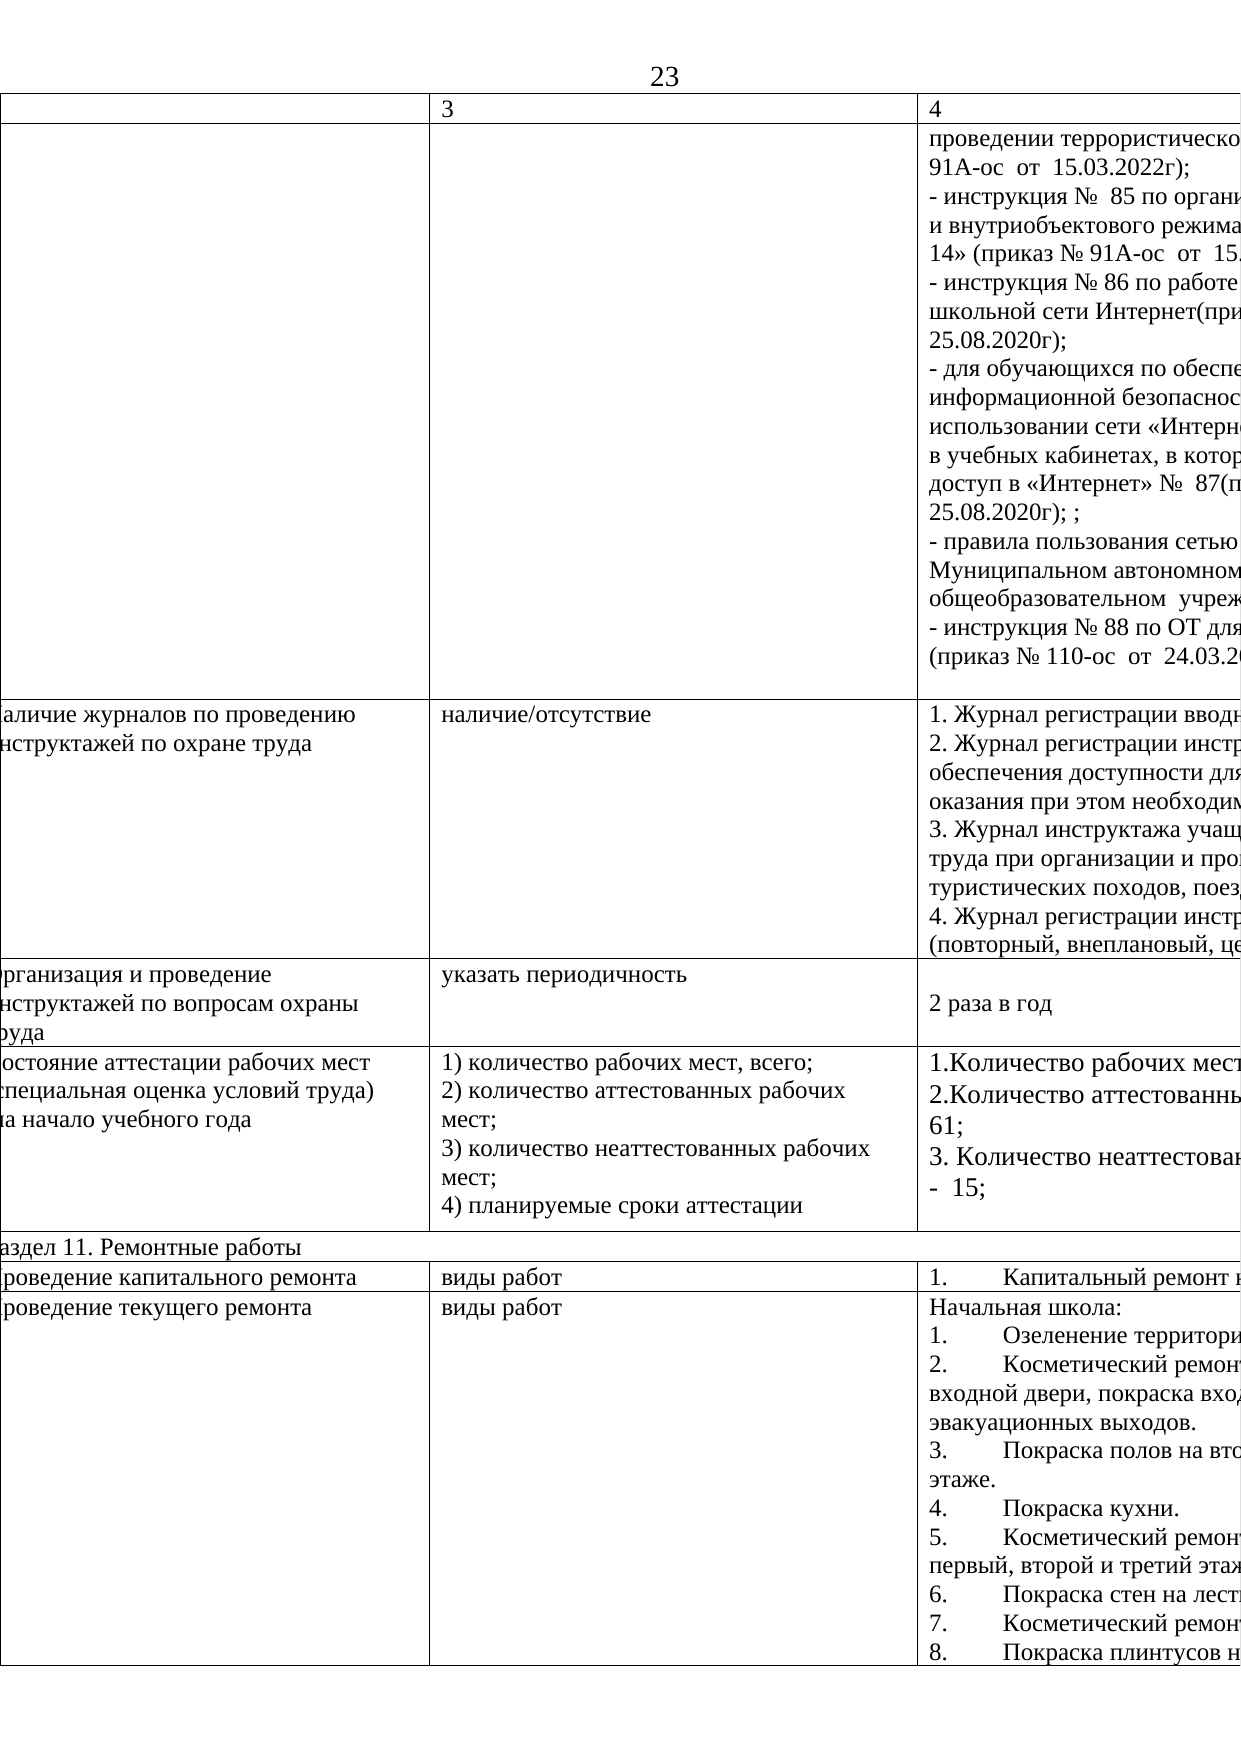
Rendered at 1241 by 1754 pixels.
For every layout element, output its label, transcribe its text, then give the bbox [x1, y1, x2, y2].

table_cell указать периодичность [430, 959, 917, 1046]
table_header 3 [430, 94, 917, 122]
table_header 4 [918, 94, 1240, 122]
table_cell [430, 124, 917, 698]
table_cell виды работ [430, 1262, 917, 1291]
table_cell Проведение текущего ремонта [1, 1292, 429, 1665]
table_cell 1. Капитальный ремонт не проводится. [918, 1262, 1240, 1291]
table_header 2 [1, 94, 429, 122]
table_cell наличие/отсутствие [430, 700, 917, 958]
table_cell 1) количество рабочих мест, всего; 2) количество аттестованных рабочих мест; 3) количество неаттестованных рабочих мест; 4) планируемые сроки аттестации [430, 1047, 917, 1231]
table_cell Наличие журналов по проведению инструктажей по охране труда [1, 700, 429, 958]
table_cell 1.Количество рабочих мест, всего - 76; 2.Количество аттестованных рабочих мест - 61; 3. Количество неаттестованных рабочих мест - 15; [918, 1047, 1240, 1231]
table_cell 1. Журнал регистрации вводного инструктажа. 2. Журнал регистрации инструктажа по вопросам обеспечения доступности для инвалидов и оказания при этом необходимой помощи. 3. Журнал инструктажа учащихся по охране труда при организации и проведении туристических походов, поездок, экскурсий. 4. Журнал регистрации инструктажей (повторный, внеплановый, целевой, первичный) [918, 700, 1240, 958]
table_cell Состояние аттестации рабочих мест (специальная оценка условий труда) на начало учебного года [1, 1047, 429, 1231]
table_cell Наличие инструкций по охране труда [1, 124, 429, 698]
table_cell 2 раза в год [918, 959, 1240, 1046]
table_cell Проведение капитального ремонта [1, 1262, 429, 1291]
table_cell Начальная школа: 1. Озеленение территории (клумбы). 2. Косметический ремонт крыльца, фасада, входной двери, покраска входной группы, эвакуационных выходов. 3. Покраска полов на втором и третьем этаже. 4. Покраска кухни. 5. Косметический ремонт и покраска стен первый, второй и третий этаж. 6. Покраска стен на лестницах. 7. Косметический ремонт стен спортзала. 8. Покраска плинтусов на первом этаже. Старшая школа: 1. Озеленение побелка и покраска территории (клумбы). 2. Покраска входной двери. 3. Покраска спортзала, кухни, столовой. 4. Косметический ремонт и покраска стен первый, второй и третий этаж. 5. Покраска стен на лестницах. [918, 1292, 1240, 1665]
table_cell виды работ [430, 1292, 917, 1665]
table_cell Организация и проведение инструктажей по вопросам охраны труда [1, 959, 429, 1046]
table_cell Раздел 11. Ремонтные работы [1, 1232, 1240, 1261]
